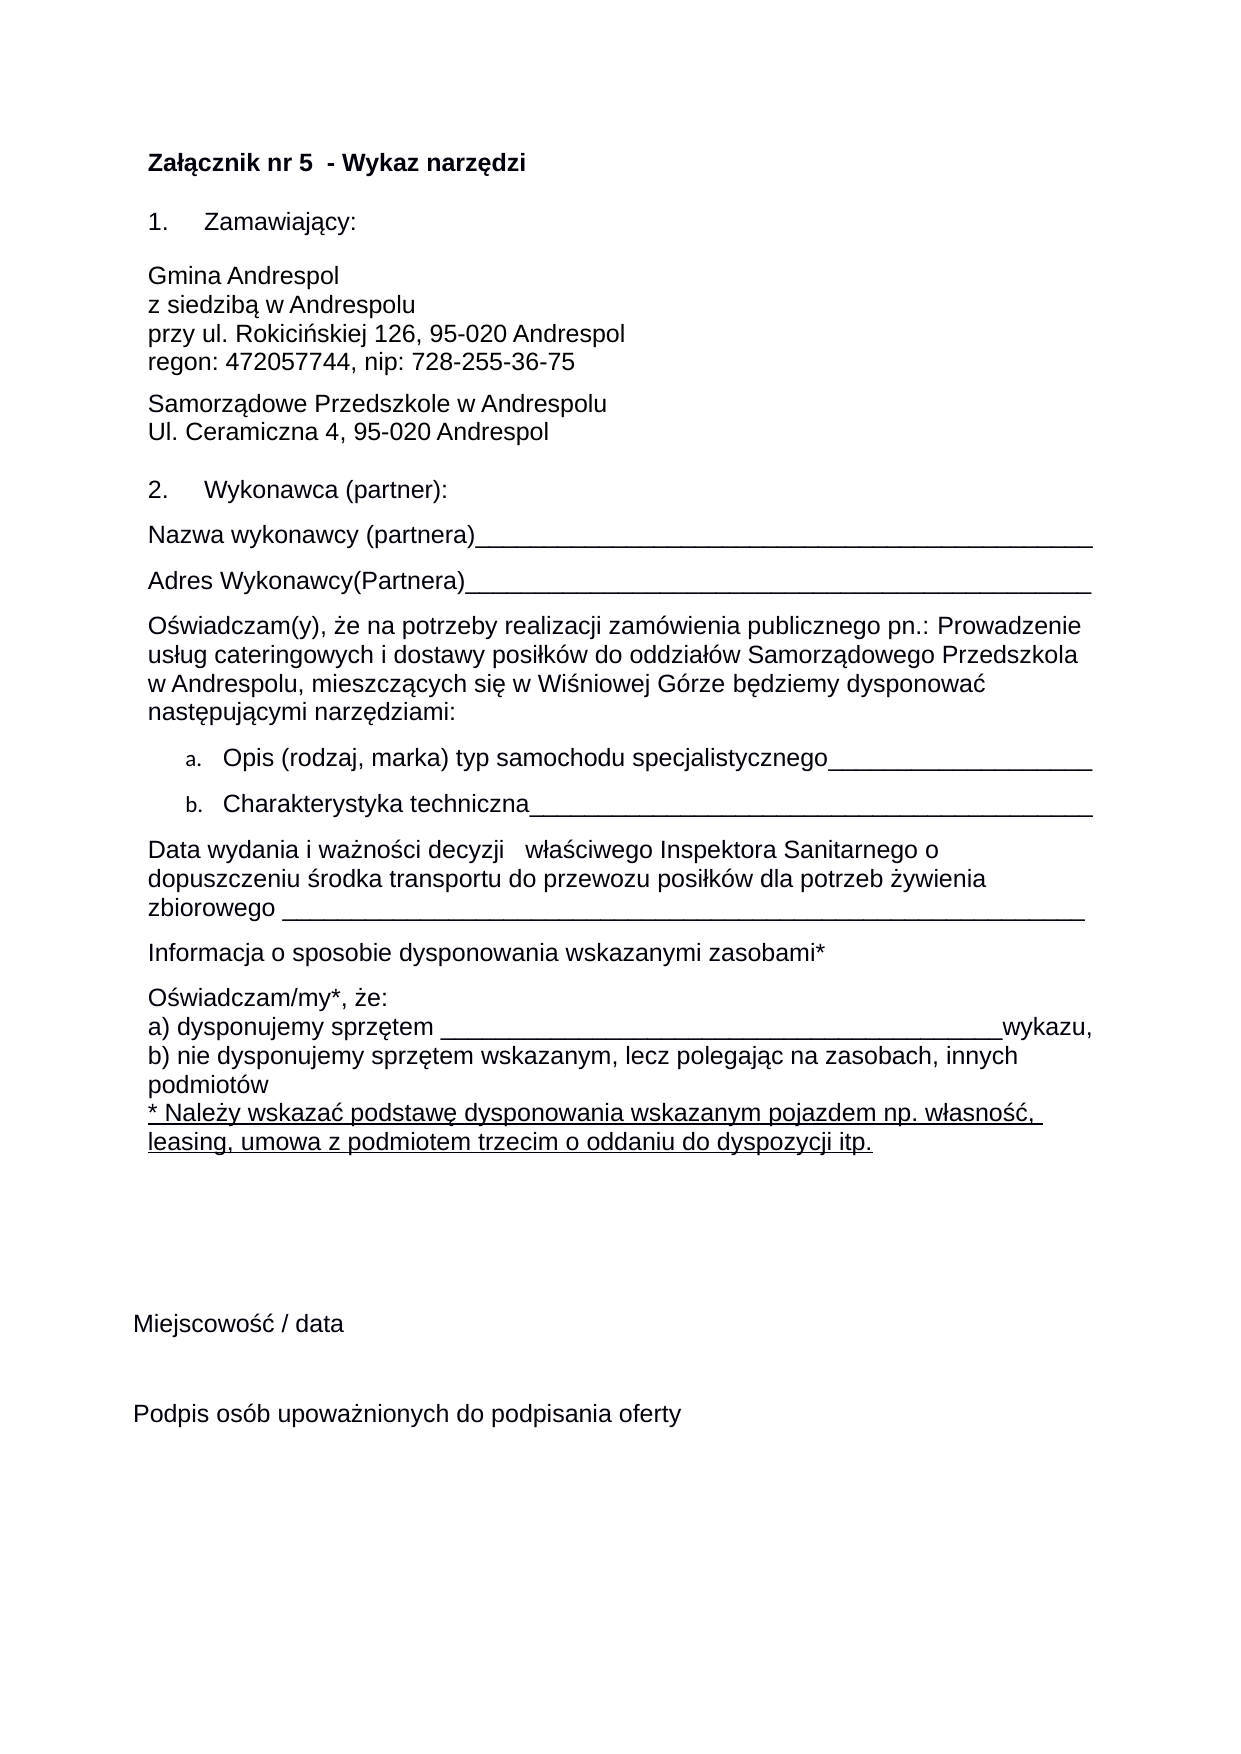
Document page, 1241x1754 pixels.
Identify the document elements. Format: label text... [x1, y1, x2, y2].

text Nazwa wykonawcy (partnera) [148, 520, 1093, 549]
text Gmina Andrespol z siedzibą w Andrespolu przy ul. Rokicińskiej 126, 95-020 Andrespol regon: 472057744, nip: 728-255-36-75 [148, 261, 1088, 376]
text Informacja o sposobie dysponowania wskazanymi zasobami* [148, 938, 1093, 967]
text Oświadczam/my*, że: [148, 983, 1093, 1012]
text Ul. Ceramiczna 4, 95-020 Andrespol [148, 417, 1093, 446]
text Podpis osób upoważnionych do podpisania oferty [133, 1399, 1093, 1428]
list Wykonawca (partner): [148, 475, 1093, 504]
text Oświadczam(y), że na potrzeby realizacji zamówienia publicznego pn.: Prowadzenie usług cateringowych i dostawy posiłków do oddziałów Samorządowego Przedszkola w Andrespolu, mieszczących się w Wiśniowej Górze będziemy dysponować następującymi narzędziami: [148, 611, 1093, 726]
text Samorządowe Przedszkole w Andrespolu [148, 389, 1093, 417]
text Data wydania i ważności decyzji właściwego Inspektora Sanitarnego o dopuszczeniu środka transportu do przewozu posiłków dla potrzeb żywienia zbiorowego [148, 835, 1093, 921]
text Miejscowość / data [133, 1309, 1093, 1337]
text * Należy wskazać podstawę dysponowania wskazanym pojazdem np. własność, leasing, umowa z podmiotem trzecim o oddaniu do dyspozycji itp. [148, 1098, 1093, 1156]
list Opis (rodzaj, marka) typ samochodu specjalistycznego [185, 743, 1093, 772]
list Zamawiający: [148, 207, 1093, 236]
text Adres Wykonawcy(Partnera) [148, 566, 1093, 594]
text a) dysponujemy sprzętem wykazu, [148, 1012, 1093, 1041]
text b) nie dysponujemy sprzętem wskazanym, lecz polegając na zasobach, innych podmiotów [148, 1041, 1093, 1098]
list Charakterystyka techniczna [185, 789, 1093, 818]
text Załącznik nr 5 - Wykaz narzędzi [148, 148, 1093, 176]
